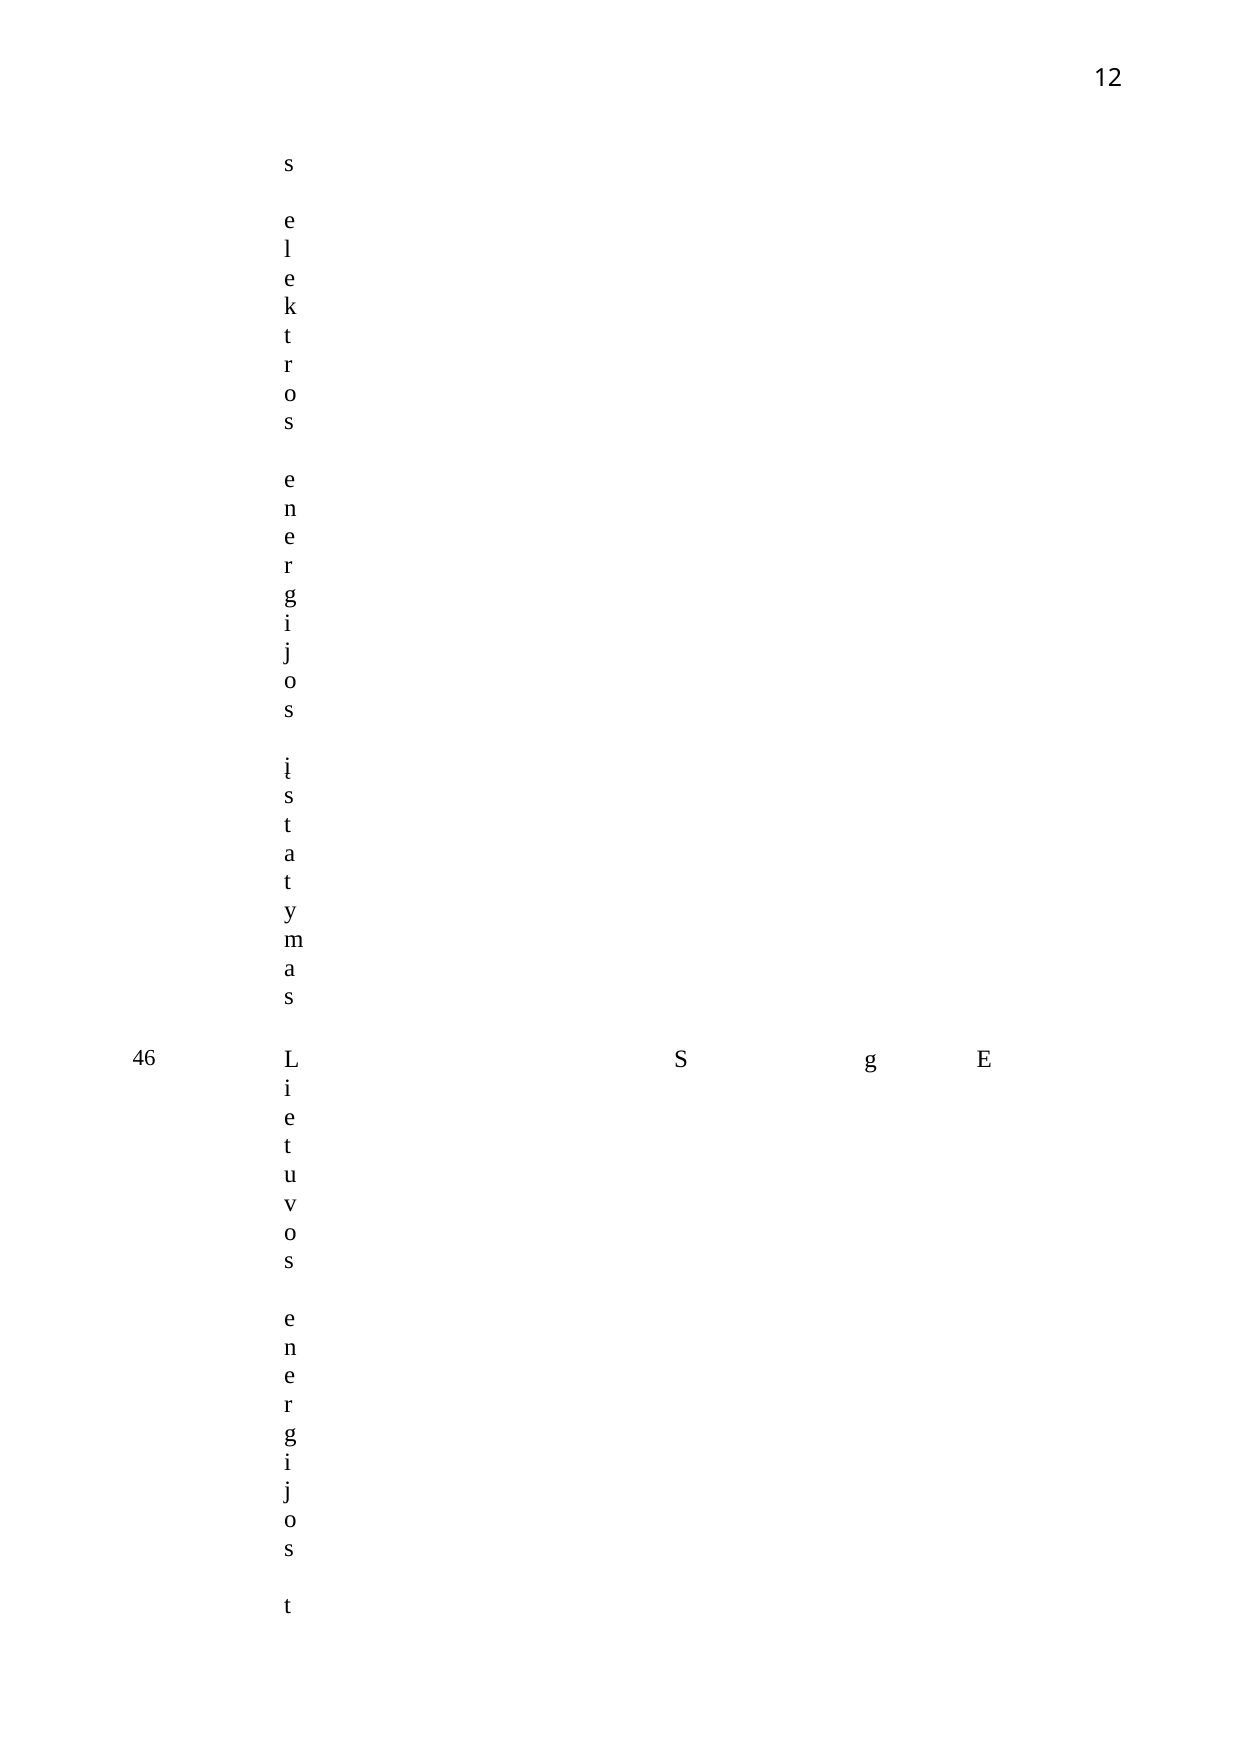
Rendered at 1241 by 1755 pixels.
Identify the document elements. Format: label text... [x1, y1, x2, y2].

table_cell [170, 1044, 174, 1619]
table_cell [170, 148, 174, 1010]
table_cell [118, 148, 170, 1010]
table_cell [118, 1010, 170, 1044]
table_cell [866, 1044, 973, 1619]
table_cell [174, 148, 281, 1010]
table_cell [296, 148, 671, 1010]
table_cell [675, 1044, 861, 1619]
table_cell Lietuvos elektros energijos įstatymas [292, 683, 296, 911]
table_cell S.Malkevičius [671, 1044, 675, 1619]
table_cell [296, 1044, 671, 1619]
table_cell S.Malkevičius [671, 148, 675, 1010]
table_cell [174, 1044, 281, 1619]
table_cell [292, 1010, 296, 1044]
table_cell [866, 148, 973, 1010]
table_cell EK [973, 1044, 978, 1619]
table_cell 46 [118, 1044, 170, 1619]
table_cell gegužė [861, 1044, 866, 1619]
table_cell [281, 1010, 285, 1044]
table_cell [675, 148, 861, 1010]
table_cell [170, 1010, 174, 1044]
table_cell balandis [861, 148, 866, 1010]
table_cell EK [973, 148, 978, 1010]
